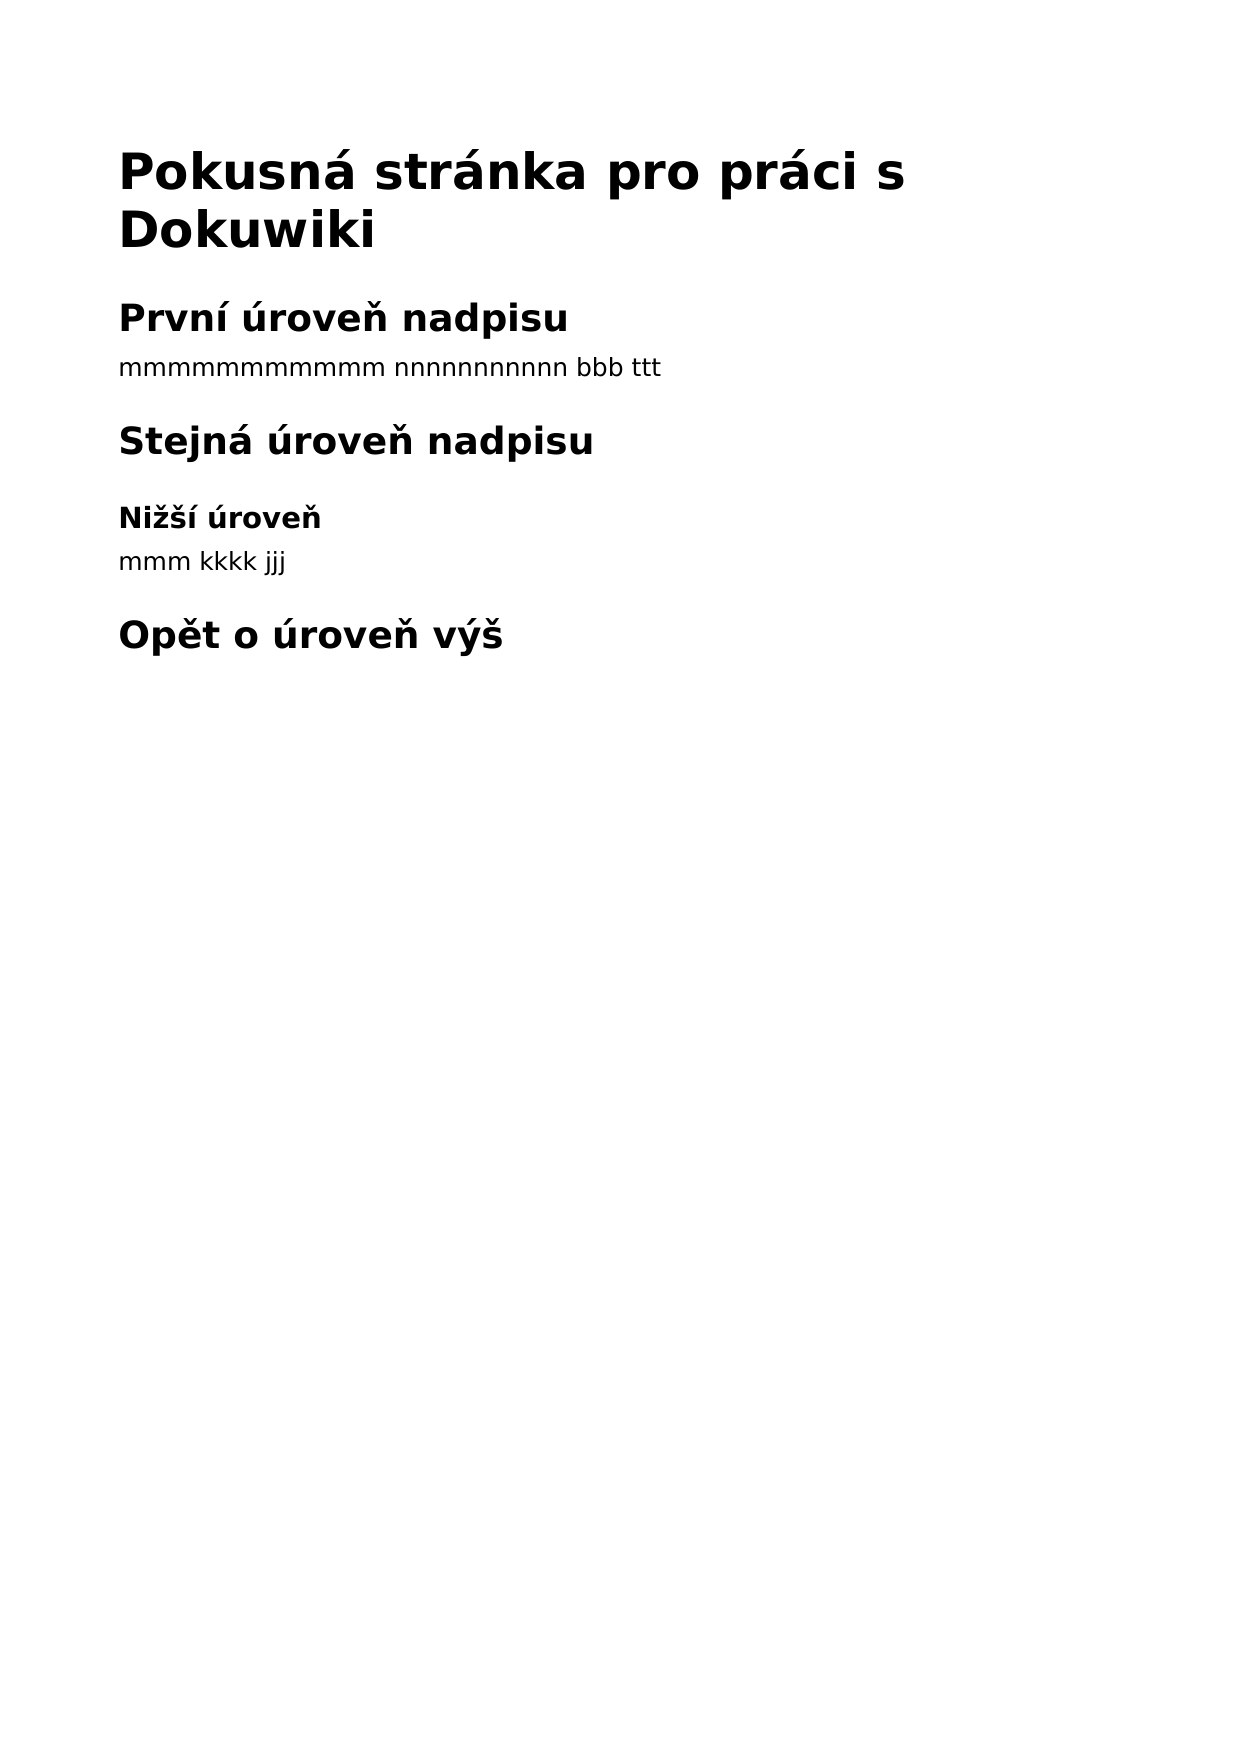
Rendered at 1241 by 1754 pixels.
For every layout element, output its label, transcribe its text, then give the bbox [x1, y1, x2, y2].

subtitle Nižší úroveň [118, 501, 1122, 535]
subtitle Opět o úroveň výš [118, 614, 1122, 658]
text mmm kkkk jjj [118, 547, 1122, 577]
subtitle Stejná úroveň nadpisu [118, 420, 1122, 463]
subtitle Pokusná stránka pro práci s Dokuwiki [118, 143, 1122, 259]
subtitle První úroveň nadpisu [118, 297, 1122, 341]
text mmmmmmmmmmm nnnnnnnnnnn bbb ttt [118, 353, 1122, 382]
